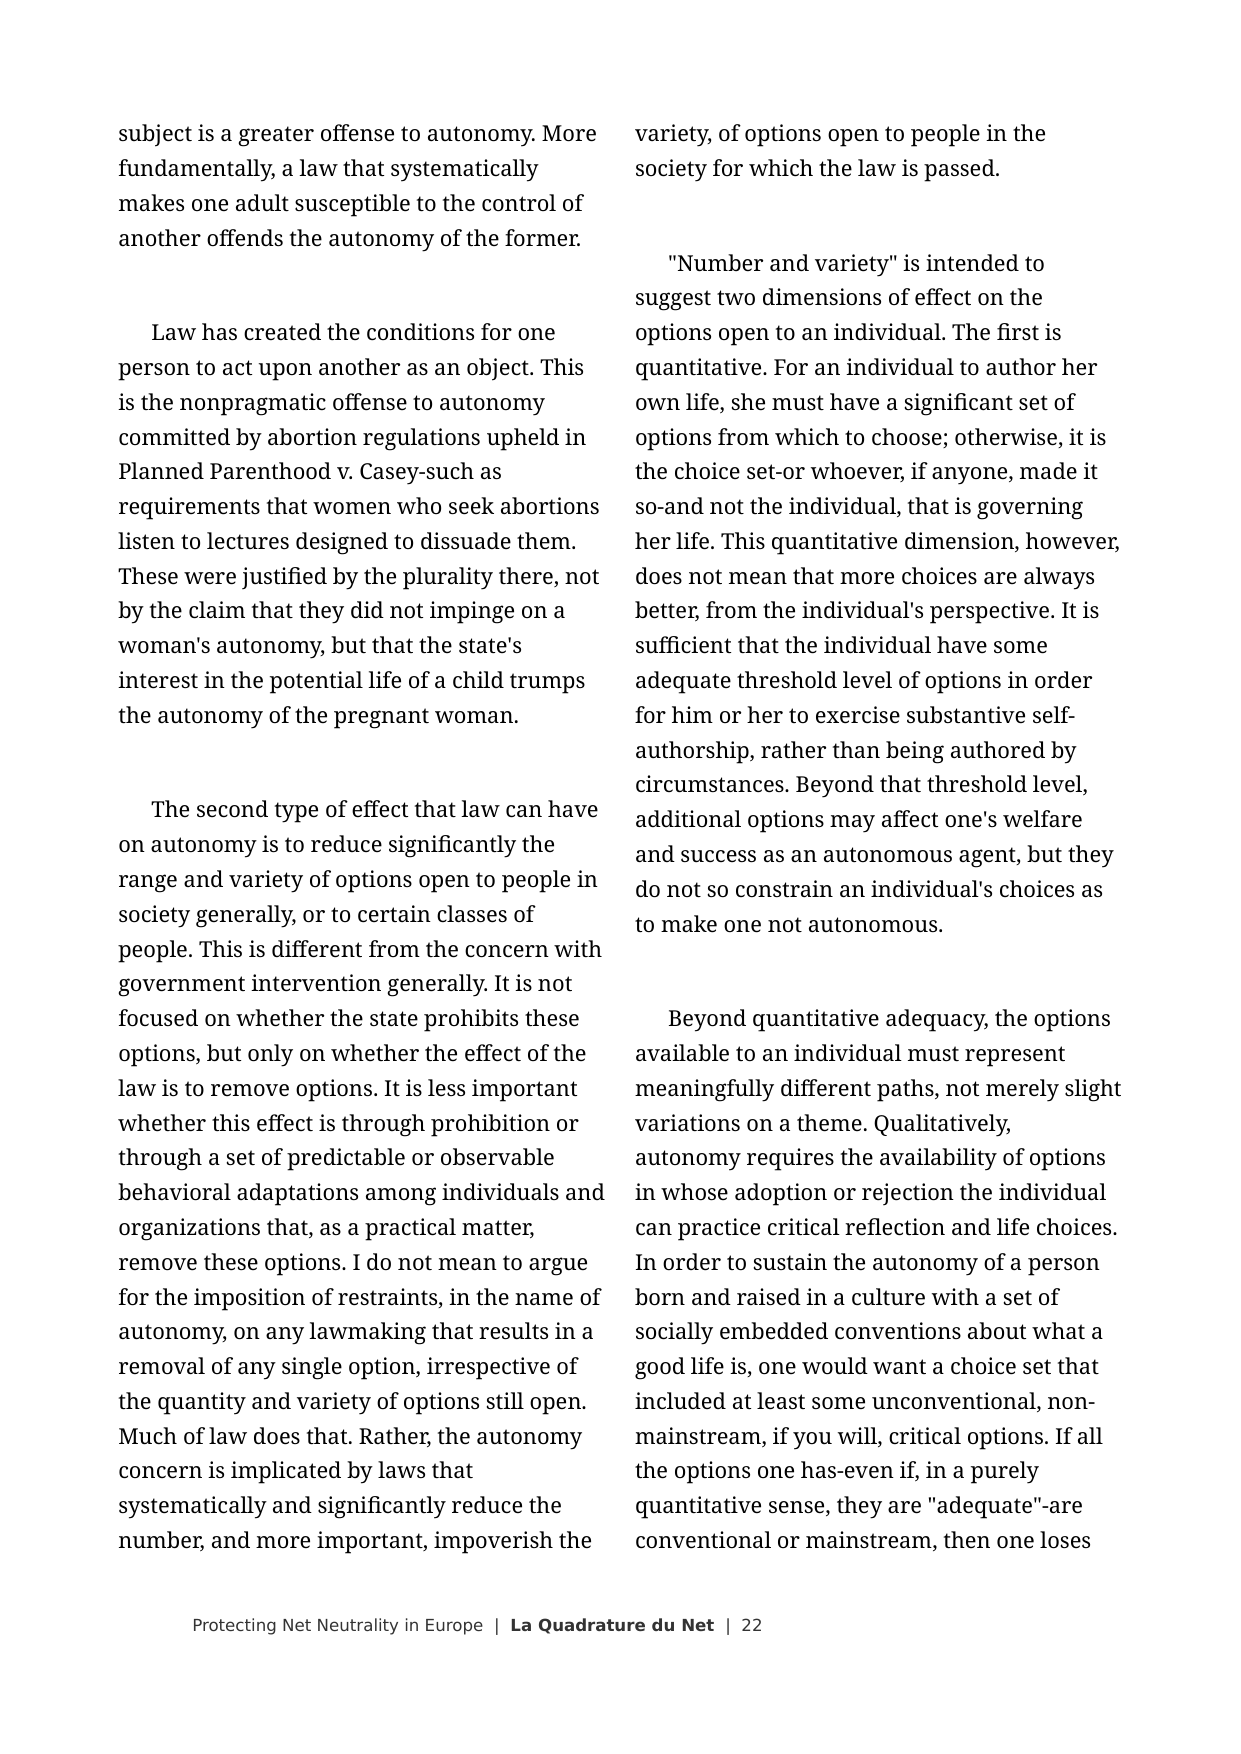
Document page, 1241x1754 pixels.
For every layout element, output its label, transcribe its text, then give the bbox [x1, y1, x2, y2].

text Law has created the conditions for one person to act upon another as an object. This is the nonpragmatic offense to autonomy committed by abortion regulations upheld in Planned Parenthood v. Casey-such as requirements that women who seek abortions listen to lectures designed to dissuade them. These were justified by the plurality there, not by the claim that they did not impinge on a woman's autonomy, but that the state's interest in the potential life of a child trumps the autonomy of the pregnant woman. [118, 317, 605, 729]
text variety, of options open to people in the society for which the law is passed. [635, 118, 1122, 183]
text subject is a greater offense to autonomy. More fundamentally, a law that systematically makes one adult susceptible to the control of another offends the autonomy of the former. [118, 118, 605, 252]
text "Number and variety" is intended to suggest two dimensions of effect on the options open to an individual. The first is quantitative. For an individual to author her own life, she must have a significant set of options from which to choose; otherwise, it is the choice set-or whoever, if anyone, made it so-and not the individual, that is governing her life. This quantitative dimension, however, does not mean that more choices are always better, from the individual's perspective. It is sufficient that the individual have some adequate threshold level of options in order for him or her to exercise substantive self-authorship, rather than being authored by circumstances. Beyond that threshold level, additional options may affect one's welfare and success as an autonomous agent, but they do not so constrain an individual's choices as to make one not autonomous. [635, 247, 1122, 938]
text The second type of effect that law can have on autonomy is to reduce significantly the range and variety of options open to people in society generally, or to certain classes of people. This is different from the concern with government intervention generally. It is not focused on whether the state prohibits these options, but only on whether the effect of the law is to remove options. It is less important whether this effect is through prohibition or through a set of predictable or observable behavioral adaptations among individuals and organizations that, as a practical matter, remove these options. I do not mean to argue for the imposition of restraints, in the name of autonomy, on any lawmaking that results in a removal of any single option, irrespective of the quantity and variety of options still open. Much of law does that. Rather, the autonomy concern is implicated by laws that systematically and significantly reduce the number, and more important, impoverish the [118, 794, 605, 1555]
text Beyond quantitative adequacy, the options available to an individual must represent meaningfully different paths, not merely slight variations on a theme. Qualitatively, autonomy requires the availability of options in whose adoption or rejection the individual can practice critical reflection and life choices. In order to sustain the autonomy of a person born and raised in a culture with a set of socially embedded conventions about what a good life is, one would want a choice set that included at least some unconventional, non-mainstream, if you will, critical options. If all the options one has-even if, in a purely quantitative sense, they are "adequate"-are conventional or mainstream, then one loses [635, 1003, 1122, 1555]
